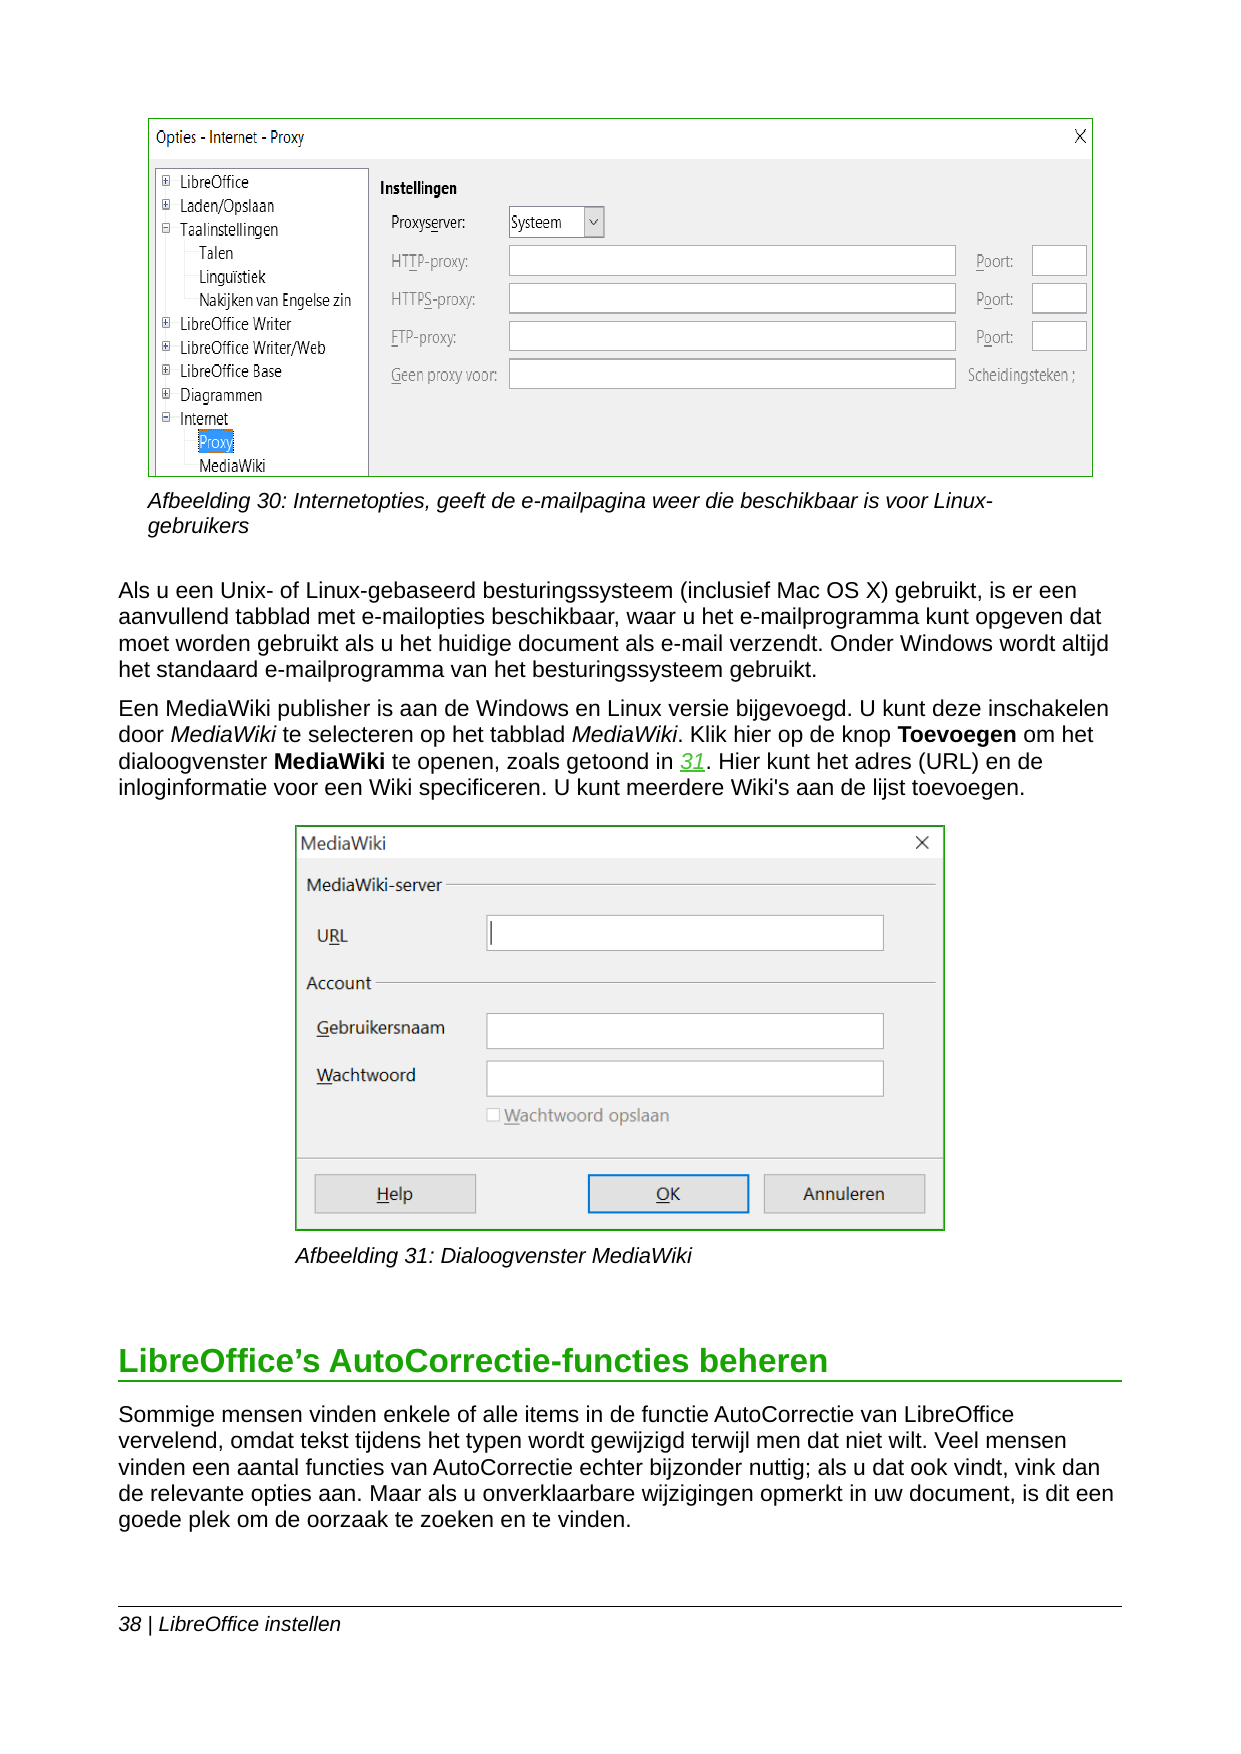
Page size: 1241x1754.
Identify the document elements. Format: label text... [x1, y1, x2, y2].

text Sommige mensen vinden enkele of alle items in de functie AutoCorrectie van LibreOffice vervelend, omdat tekst tijdens het typen wordt gewijzigd terwijl men dat niet wilt. Veel mensen vinden een aantal functies van AutoCorrectie echter bijzonder nuttig; als u dat ook vindt, vink dan de relevante opties aan. Maar als u onverklaarbare wijzigingen opmerkt in uw document, is dit een goede plek om de oorzaak te zoeken en te vinden. [118, 1401, 1122, 1533]
text Afbeelding 31: Dialoogvenster MediaWiki [295, 1231, 945, 1268]
subtitle LibreOffice’s AutoCorrectie-functies beheren [118, 1342, 1122, 1380]
text Afbeelding 30: Internetopties, geeft de e-mailpagina weer die beschikbaar is voor Linux-gebruikers [148, 477, 1093, 538]
picture [149, 119, 1092, 476]
text Een MediaWiki publisher is aan de Windows en Linux versie bijgevoegd. U kunt deze inschakelen door MediaWiki te selecteren op het tabblad MediaWiki. Klik hier op de knop Toevoegen om het dialoogvenster MediaWiki te openen, zoals getoond in Afbeelding 31. Hier kunt het adres (URL) en de inloginformatie voor een Wiki specificeren. U kunt meerdere Wiki's aan de lijst toevoegen. [118, 695, 1122, 800]
text Als u een Unix- of Linux-gebaseerd besturingssysteem (inclusief Mac OS X) gebruikt, is er een aanvullend tabblad met e-mailopties beschikbaar, waar u het e-mailprogramma kunt opgeven dat moet worden gebruikt als u het huidige document als e-mail verzendt. Onder Windows wordt altijd het standaard e-mailprogramma van het besturingssysteem gebruikt. [118, 577, 1122, 682]
picture [296, 826, 944, 1230]
